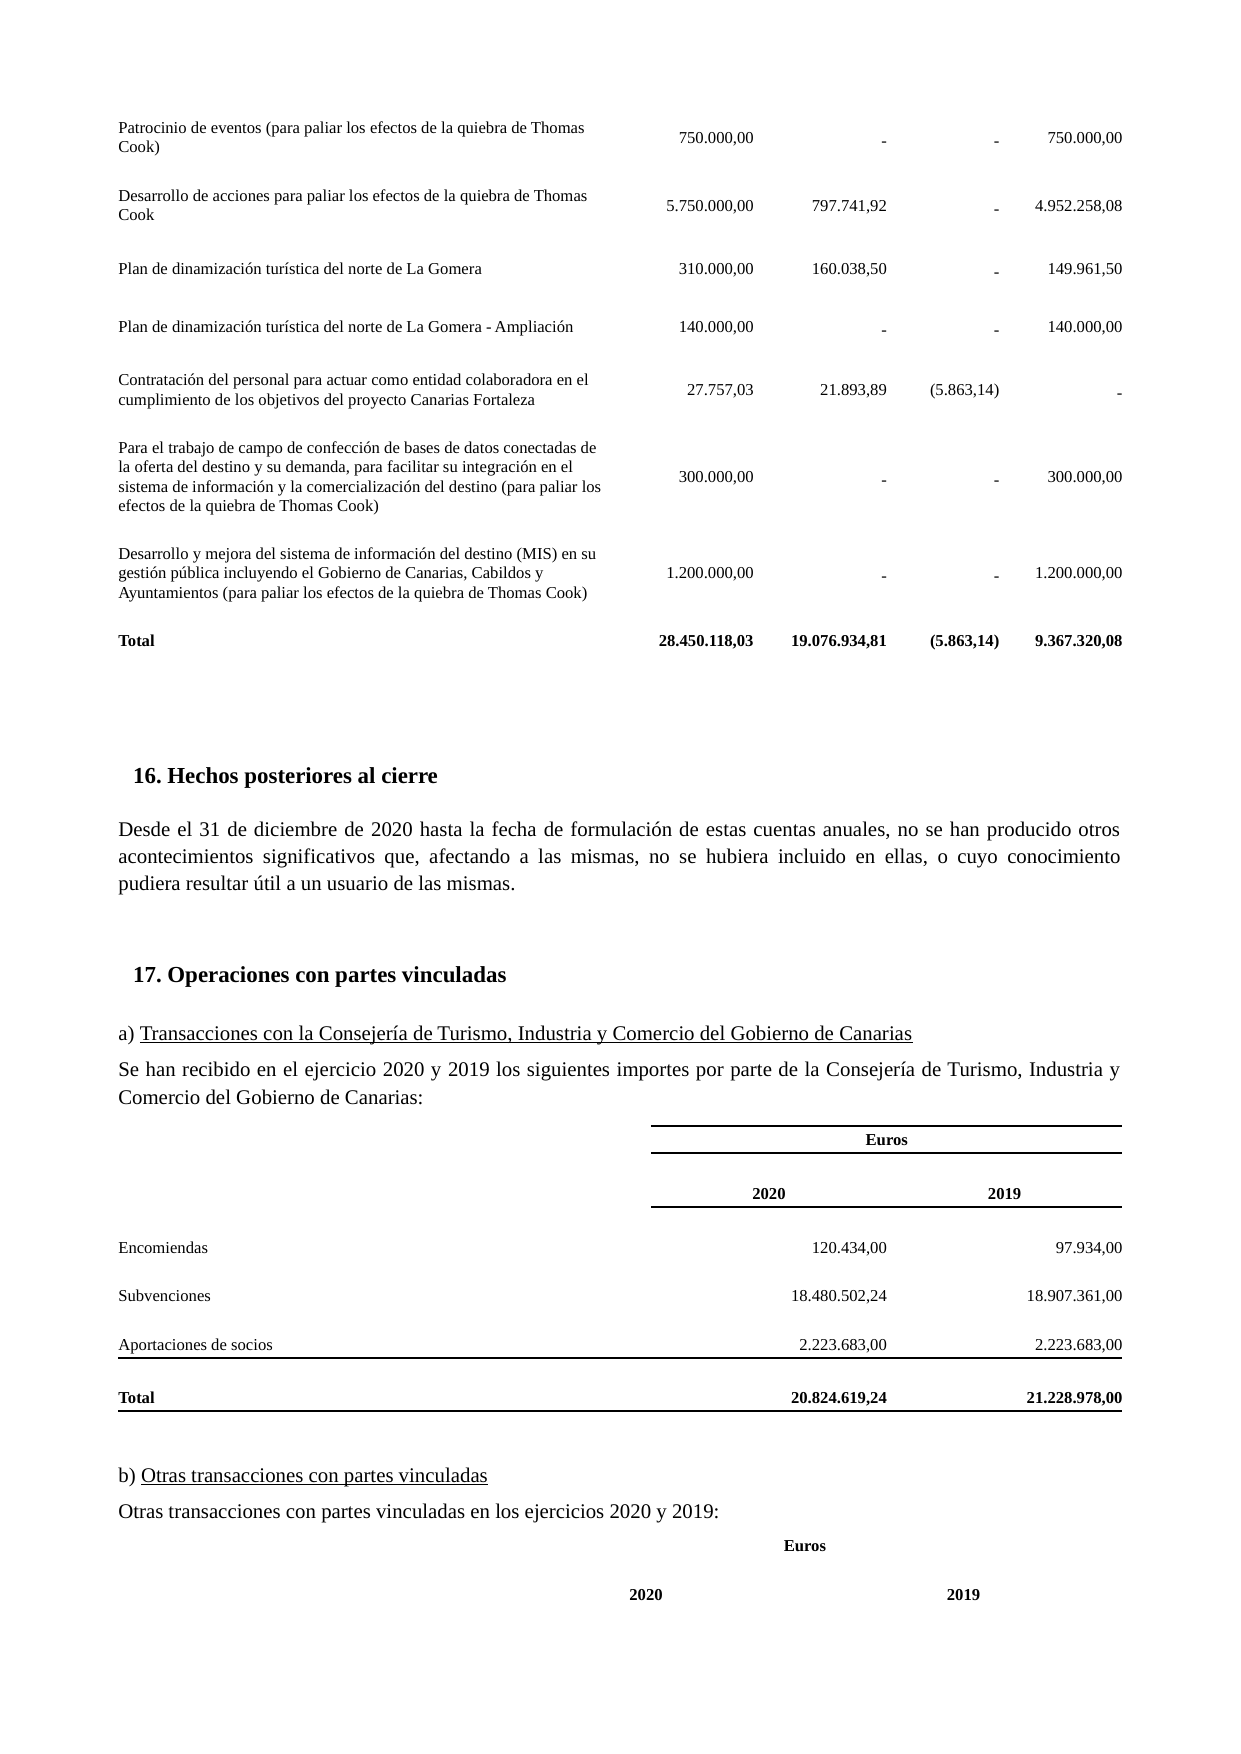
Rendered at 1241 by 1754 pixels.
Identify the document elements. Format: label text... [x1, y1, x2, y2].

table_cell Encomiendas [118, 1238, 651, 1286]
table_cell [651, 1208, 886, 1237]
table_cell 120.434,00 [651, 1238, 886, 1286]
table_cell Plan de dinamización turística del norte de La Gomera - Ampliación [118, 312, 610, 370]
table_cell [118, 1359, 651, 1388]
table_header [651, 1154, 1122, 1184]
text 16. Hechos posteriores al cierre [133, 762, 1122, 789]
table_cell 4.952.258,08 [999, 186, 1122, 254]
table_cell - [886, 438, 999, 544]
table_cell Total [118, 631, 610, 680]
table_cell 310.000,00 [610, 254, 753, 312]
table_cell Desarrollo y mejora del sistema de información del destino (MIS) en su gestión pública incluyendo el Gobierno de Canarias, Cabildos y Ayuntamientos (para paliar los efectos de la quiebra de Thomas Cook) [118, 544, 610, 631]
table_cell 18.480.502,24 [651, 1286, 886, 1335]
table_cell 18.907.361,00 [886, 1286, 1122, 1335]
table_cell - [753, 118, 886, 186]
table_cell [886, 1359, 1122, 1388]
text b) Otras transacciones con partes vinculadas [118, 1463, 1122, 1487]
table_header Euros [651, 1127, 1122, 1152]
table_cell Aportaciones de socios [118, 1335, 651, 1357]
table_cell 140.000,00 [999, 312, 1122, 370]
text Otras transacciones con partes vinculadas en los ejercicios 2020 y 2019: [118, 1499, 1122, 1523]
table_cell 300.000,00 [610, 438, 753, 544]
table_cell 21.893,89 [753, 370, 886, 438]
table_cell (5.863,14) [886, 631, 999, 680]
table_cell [886, 1412, 1122, 1442]
table_cell - [886, 544, 999, 631]
table_cell [651, 1359, 886, 1388]
table_cell 797.741,92 [753, 186, 886, 254]
table_cell Contratación del personal para actuar como entidad colaboradora en el cumplimiento de los objetivos del proyecto Canarias Fortaleza [118, 370, 610, 438]
table_cell 300.000,00 [999, 438, 1122, 544]
table_cell 2020 [487, 1585, 804, 1633]
table_cell - [886, 118, 999, 186]
table_cell 149.961,50 [999, 254, 1122, 312]
table_cell 750.000,00 [999, 118, 1122, 186]
table_cell 27.757,03 [610, 370, 753, 438]
table_cell - [753, 312, 886, 370]
table_cell 2019 [886, 1184, 1122, 1206]
table_cell 2019 [805, 1585, 1122, 1633]
table_cell Patrocinio de eventos (para paliar los efectos de la quiebra de Thomas Cook) [118, 118, 610, 186]
table_cell 9.367.320,08 [999, 631, 1122, 680]
table_cell Para el trabajo de campo de confección de bases de datos conectadas de la oferta del destino y su demanda, para facilitar su integración en el sistema de información y la comercialización del destino (para paliar los efectos de la quiebra de Thomas Cook) [118, 438, 610, 544]
table_cell (5.863,14) [886, 370, 999, 438]
table_cell 2.223.683,00 [886, 1335, 1122, 1357]
text 17. Operaciones con partes vinculadas [133, 961, 1122, 987]
table_cell 140.000,00 [610, 312, 753, 370]
table_cell [118, 1412, 651, 1442]
table_cell Desarrollo de acciones para paliar los efectos de la quiebra de Thomas Cook [118, 186, 610, 254]
table_cell - [753, 438, 886, 544]
table_cell - [753, 544, 886, 631]
table_cell [118, 1184, 651, 1237]
table_cell [886, 1208, 1122, 1237]
table_cell 1.200.000,00 [999, 544, 1122, 631]
table_cell 21.228.978,00 [886, 1388, 1122, 1410]
table_cell Plan de dinamización turística del norte de La Gomera [118, 254, 610, 312]
table_cell - [886, 312, 999, 370]
table_cell Total [118, 1388, 651, 1410]
table_header Euros [487, 1536, 1122, 1584]
table_header [118, 1125, 651, 1184]
table_cell 5.750.000,00 [610, 186, 753, 254]
table_header [118, 1536, 487, 1584]
text a) Transacciones con la Consejería de Turismo, Industria y Comercio del Gobierno de Canarias [118, 1021, 1122, 1045]
table_cell - [999, 370, 1122, 438]
table_cell 2020 [651, 1184, 886, 1206]
table_cell 97.934,00 [886, 1238, 1122, 1286]
table_cell 19.076.934,81 [753, 631, 886, 680]
table_cell - [886, 254, 999, 312]
table_cell 2.223.683,00 [651, 1335, 886, 1357]
table_cell Subvenciones [118, 1286, 651, 1335]
table_cell [118, 1585, 487, 1633]
table_cell 28.450.118,03 [610, 631, 753, 680]
table_cell 1.200.000,00 [610, 544, 753, 631]
text Desde el 31 de diciembre de 2020 hasta la fecha de formulación de estas cuentas anuales, no se han producido otros acontecimientos significativos que, afectando a las mismas, no se hubiera incluido en ellas, o cuyo conocimiento pudiera resultar útil a un usuario de las mismas. [118, 814, 1122, 895]
table_cell [651, 1412, 886, 1442]
table_cell 20.824.619,24 [651, 1388, 886, 1410]
table_cell 750.000,00 [610, 118, 753, 186]
table_cell 160.038,50 [753, 254, 886, 312]
text Se han recibido en el ejercicio 2020 y 2019 los siguientes importes por parte de la Consejería de Turismo, Industria y Comercio del Gobierno de Canarias: [118, 1057, 1122, 1109]
table_cell - [886, 186, 999, 254]
